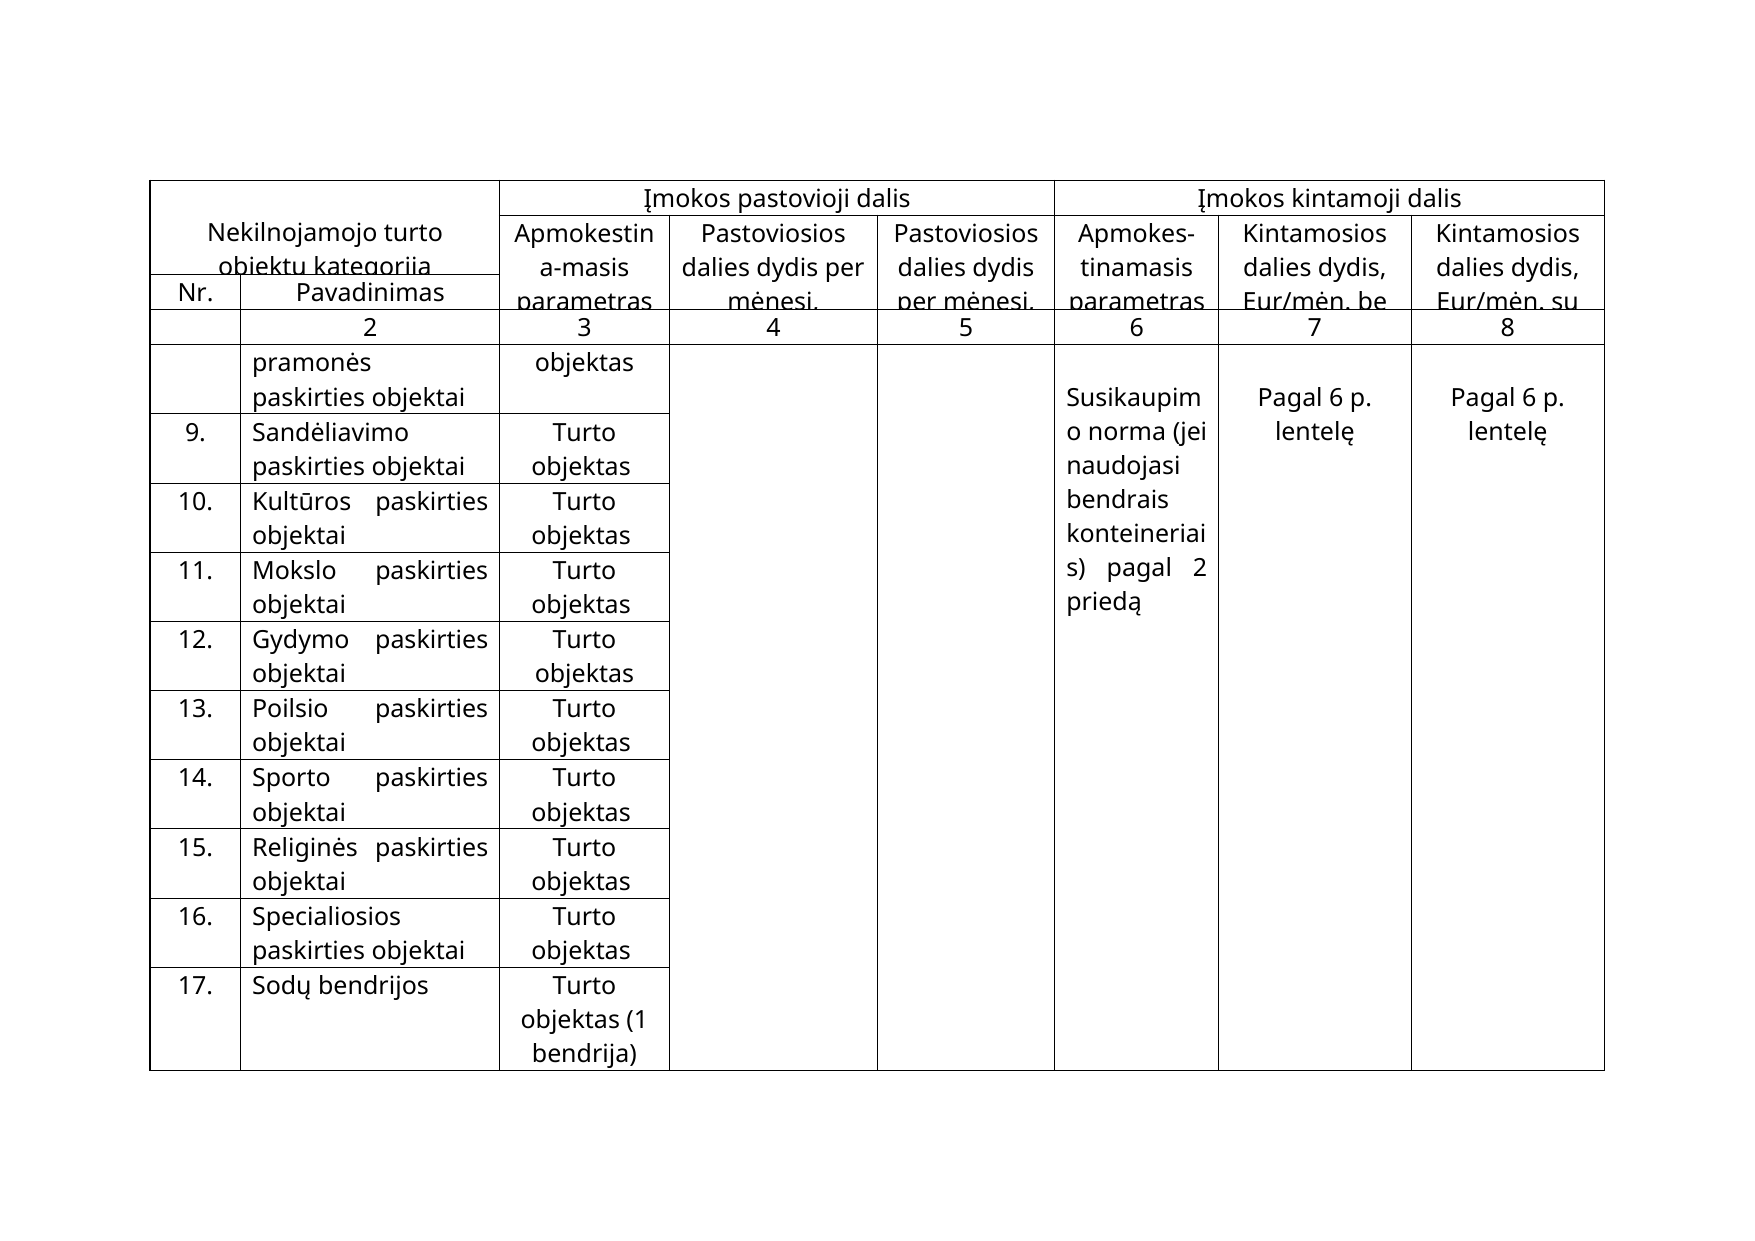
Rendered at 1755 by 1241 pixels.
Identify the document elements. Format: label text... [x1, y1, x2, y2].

table_cell 15. [151, 829, 240, 897]
table_cell Turto objektas [500, 899, 669, 967]
table_header Nekilnojamojo turto objektų kategorija [151, 181, 499, 274]
table_cell Pagal 6 p. lentelę [1219, 345, 1411, 1070]
table_cell Apmokes-tinamasis parametras [1055, 216, 1218, 309]
table_cell Nr. [151, 275, 240, 309]
table_cell Kintamosios dalies dydis, Eur/mėn. be PVM [1219, 216, 1411, 309]
table_cell 17. [151, 968, 240, 1070]
table_cell Sandėliavimo paskirties objektai [241, 414, 499, 482]
table_header Įmokos kintamoji dalis [1055, 181, 1604, 214]
table_cell 3 [500, 310, 669, 344]
table_cell 14. [151, 760, 240, 828]
table_cell [151, 310, 240, 344]
table_cell Turto objektas [500, 760, 669, 828]
table_cell 12. [151, 622, 240, 690]
table_cell Turto objektas [500, 829, 669, 897]
table_cell Poilsio paskirties objektai [241, 691, 499, 759]
table_cell 16. [151, 899, 240, 967]
table_cell Kultūros paskirties objektai [241, 484, 499, 552]
table_cell 13. [151, 691, 240, 759]
table_cell [670, 345, 877, 1070]
table_cell Specialiosios paskirties objektai [241, 899, 499, 967]
table_cell 10. [151, 484, 240, 552]
table_cell 9. [151, 414, 240, 482]
table_cell 7 [1219, 310, 1411, 344]
table_cell Sodų bendrijos [241, 968, 499, 1070]
table_cell Pavadinimas [241, 275, 499, 309]
table_cell Pastoviosios dalies dydis per mėnesį, Eur/mėn. be PVM [670, 216, 877, 309]
table_cell Religinės paskirties objektai [241, 829, 499, 897]
table_cell Turto objektas [500, 622, 669, 690]
table_cell Pagal 6 p. lentelę [1412, 345, 1604, 1070]
table_cell Susikaupimo norma (jei naudojasi bendrais konteineriais) pagal 2 priedą [1055, 345, 1218, 1070]
table_cell [878, 345, 1054, 1070]
table_header Įmokos pastovioji dalis [500, 181, 1054, 214]
table_cell Turto objektas [500, 484, 669, 552]
table_cell 2 [241, 310, 499, 344]
table_cell Turto objektas [500, 553, 669, 621]
table_cell Turto objektas (1 bendrija) [500, 968, 669, 1070]
table_cell Kintamosios dalies dydis, Eur/mėn. su PVM [1412, 216, 1604, 309]
table_cell 8 [1412, 310, 1604, 344]
table_cell 11. [151, 553, 240, 621]
table_cell Turto objektas [500, 414, 669, 482]
table_cell Apmokestina-masis parametras [500, 216, 669, 309]
table_cell [151, 345, 240, 413]
table_cell 6 [1055, 310, 1218, 344]
table_cell Mokslo paskirties objektai [241, 553, 499, 621]
table_cell 4 [670, 310, 877, 344]
table_cell Gydymo paskirties objektai [241, 622, 499, 690]
table_cell Turto objektas [500, 691, 669, 759]
table_cell objektas [500, 345, 669, 413]
table_cell Pastoviosios dalies dydis per mėnesį, Eur/mėn. su PVM [878, 216, 1054, 309]
table_cell Sporto paskirties objektai [241, 760, 499, 828]
table_cell 5 [878, 310, 1054, 344]
table_cell pramonės paskirties objektai [241, 345, 499, 413]
